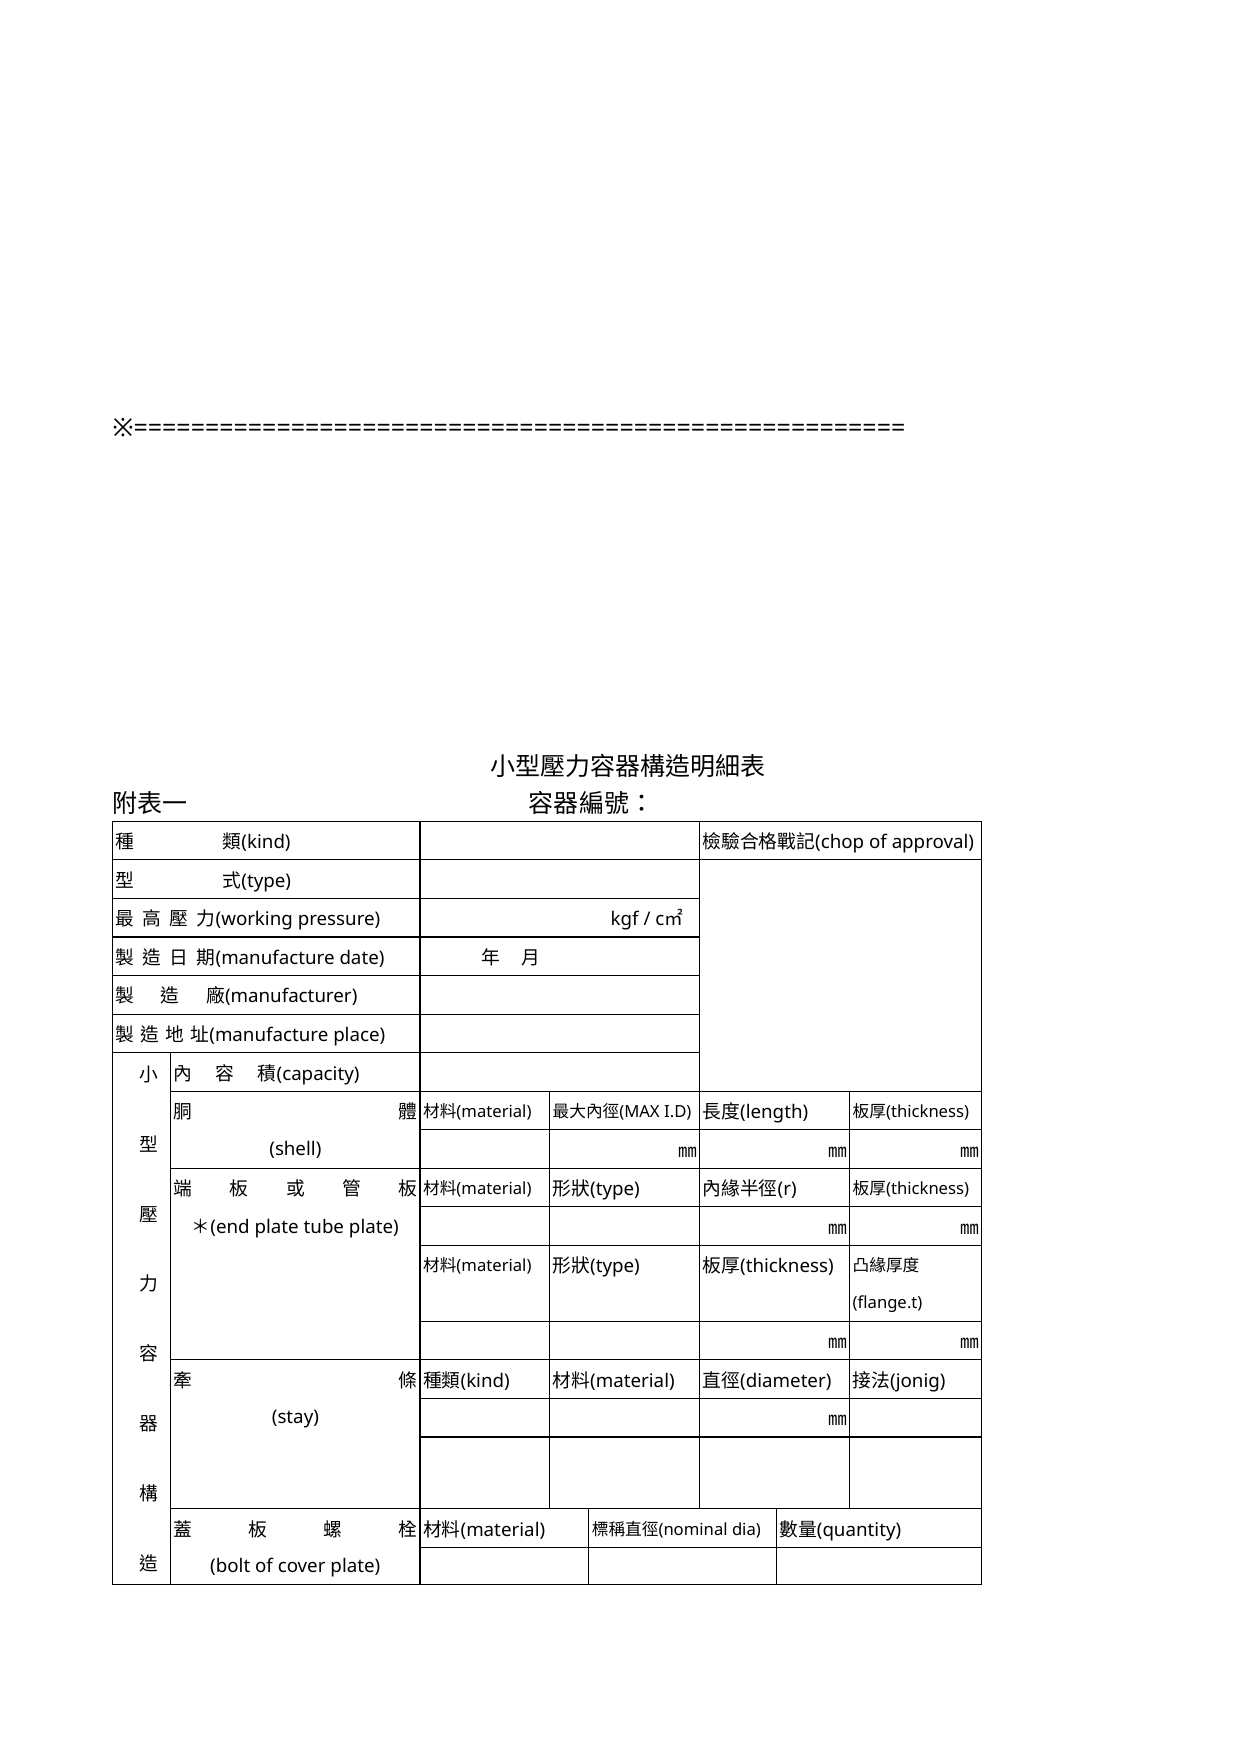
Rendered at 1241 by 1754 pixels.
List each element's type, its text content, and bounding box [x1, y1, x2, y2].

table_header 檢驗合格戰記(chop of approval) [700, 822, 981, 859]
table_cell 材料(material) [421, 1246, 549, 1321]
table_cell 最大內徑(MAX I.D) [550, 1092, 699, 1129]
table_cell 數量(quantity) [777, 1509, 981, 1547]
text 附表一 容器編號： [112, 783, 1144, 821]
table_cell [421, 860, 699, 898]
table_cell 標稱直徑(nominal dia) [589, 1509, 776, 1547]
table_cell [421, 1399, 549, 1436]
table_cell 最高壓力(working pressure) [113, 899, 419, 936]
text ※====================================================== [112, 408, 1144, 446]
table_cell 年 月 [421, 938, 699, 975]
text 小型壓力容器構造明細表 [112, 746, 1144, 783]
table_cell 材料(material) [421, 1169, 549, 1206]
table_cell [421, 1130, 549, 1168]
table_cell 形狀(type) [550, 1169, 699, 1206]
table_cell [421, 1438, 549, 1508]
table_cell 種類(kind) [421, 1360, 549, 1398]
table_cell 材料(material) [421, 1509, 588, 1547]
table_cell [421, 1548, 588, 1584]
table_cell ㎜ [550, 1130, 699, 1168]
table_cell 端板或管板 ＊(end plate tube plate) [171, 1169, 419, 1359]
table_cell 牽條 (stay) [171, 1360, 419, 1508]
table_cell [421, 976, 699, 1013]
table_cell 板厚(thickness) [850, 1092, 981, 1129]
table_cell [421, 1053, 699, 1091]
table_cell [550, 1438, 699, 1508]
table_cell [777, 1548, 981, 1584]
table_cell [550, 1399, 699, 1436]
table_cell 製造廠(manufacturer) [113, 976, 419, 1013]
table_cell ㎜ [700, 1207, 849, 1245]
table_cell 板厚(thickness) [700, 1246, 849, 1321]
table_cell 胴體 (shell) [171, 1092, 419, 1168]
table_cell 接法(jonig) [850, 1360, 981, 1398]
table_cell 板厚(thickness) [850, 1169, 981, 1206]
table_cell 形狀(type) [550, 1246, 699, 1321]
table_cell [850, 1438, 981, 1508]
table_cell 型 式(type) [113, 860, 419, 898]
table_header 種 類(kind) [113, 822, 419, 859]
table_cell 小型壓力容器構造 [113, 1053, 170, 1584]
table_cell ㎜ [700, 1130, 849, 1168]
table_cell 蓋板螺栓 (bolt of cover plate) [171, 1509, 419, 1584]
table_cell [589, 1548, 776, 1584]
table_cell 長度(length) [700, 1092, 849, 1129]
table_cell [550, 1207, 699, 1245]
table_cell ㎜ [850, 1322, 981, 1359]
table_cell 內緣半徑(r) [700, 1169, 849, 1206]
table_header [421, 822, 699, 859]
table_cell [421, 1015, 699, 1052]
table_cell 製造日期(manufacture date) [113, 938, 419, 975]
table_cell [550, 1322, 699, 1359]
table_cell ㎜ [700, 1399, 849, 1436]
table_cell ㎜ [850, 1207, 981, 1245]
table_cell [700, 1438, 849, 1508]
table_cell 內容積(capacity) [171, 1053, 419, 1091]
table_cell 製造地址(manufacture place) [113, 1015, 419, 1052]
table_cell 凸緣厚度(flange.t) [850, 1246, 981, 1321]
table_cell ㎜ [850, 1130, 981, 1168]
table_cell 材料(material) [550, 1360, 699, 1398]
table_cell [700, 860, 981, 1091]
table_cell kgf / c㎡ [421, 899, 699, 936]
table_cell ㎜ [700, 1322, 849, 1359]
table_cell 直徑(diameter) [700, 1360, 849, 1398]
table_cell [850, 1399, 981, 1436]
table_cell 材料(material) [421, 1092, 549, 1129]
table_cell [421, 1207, 549, 1245]
table_cell [421, 1322, 549, 1359]
